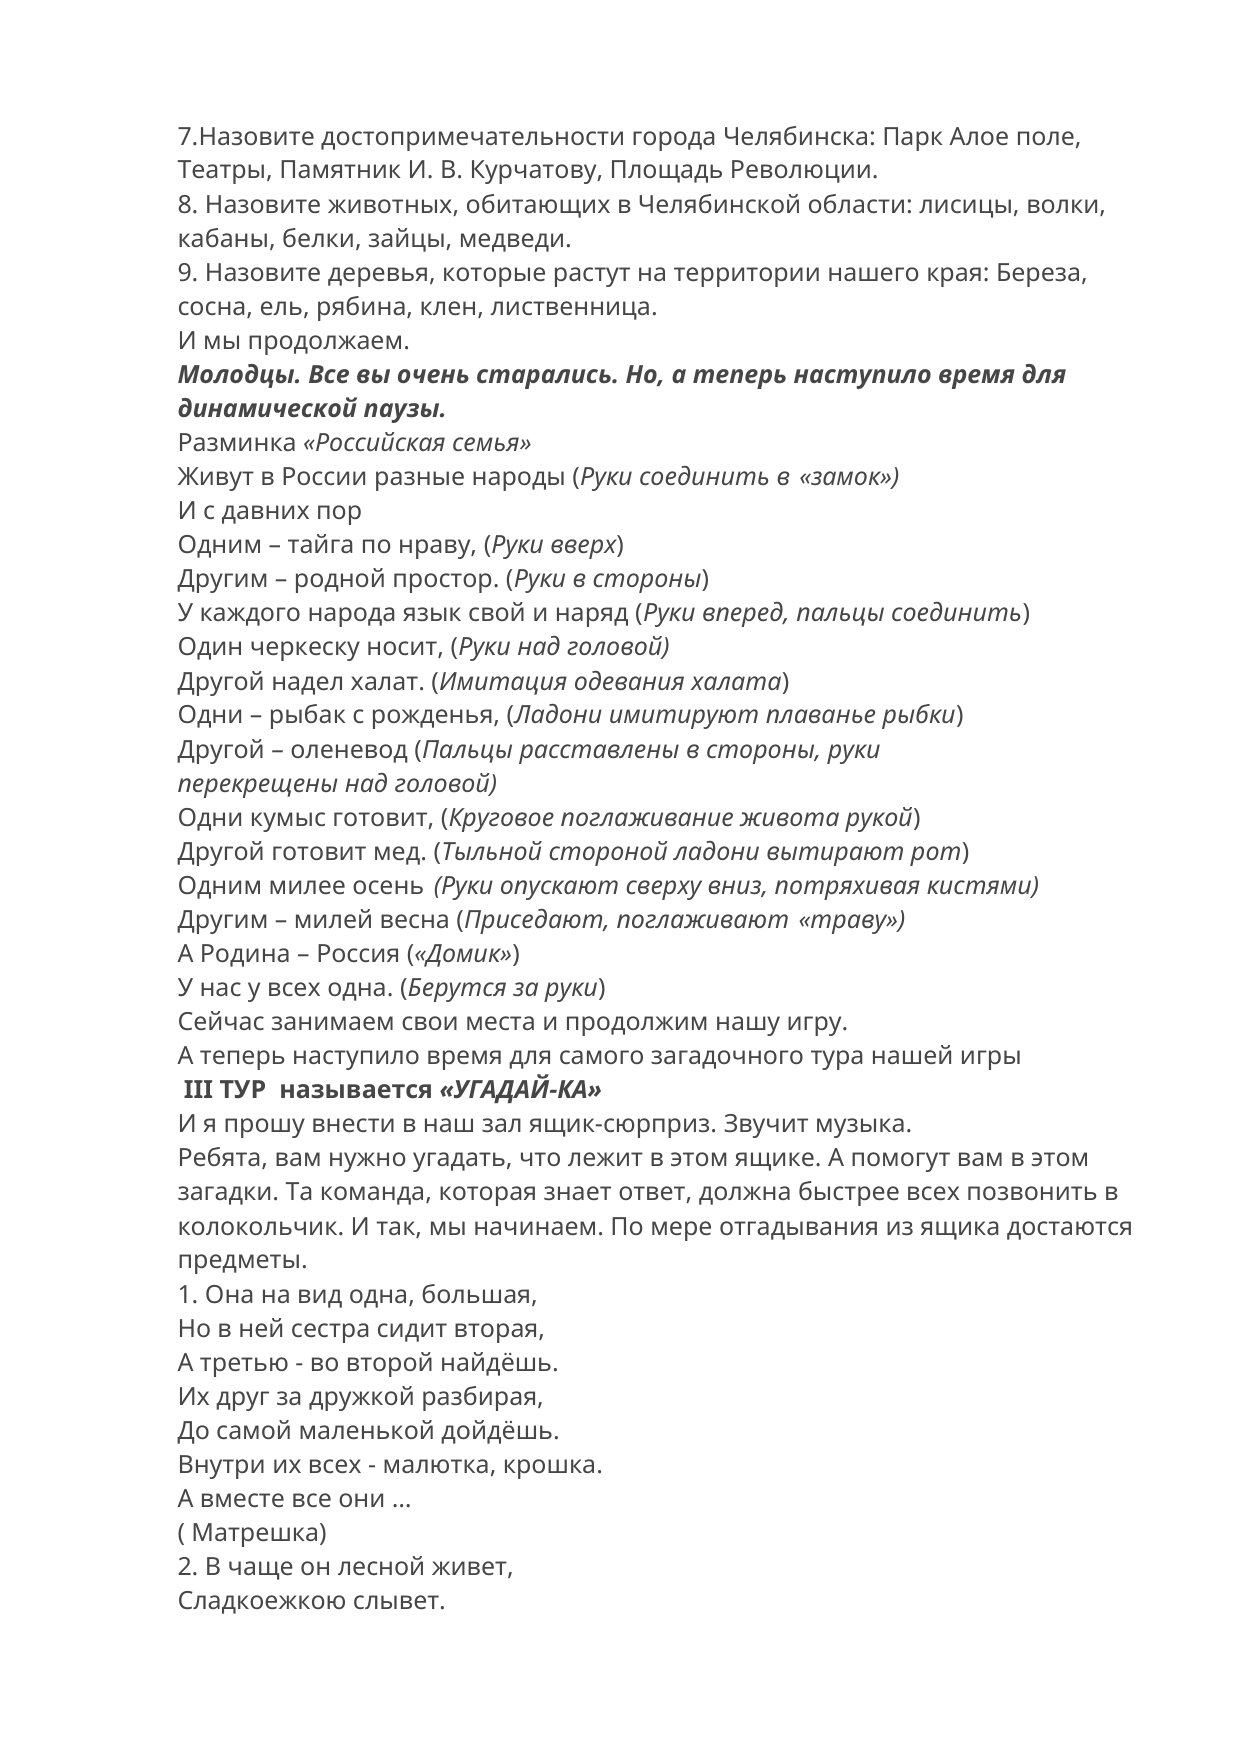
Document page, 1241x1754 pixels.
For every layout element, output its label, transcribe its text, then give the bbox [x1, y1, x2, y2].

text Другой надел халат. (Имитация одевания халата) [177, 663, 1152, 697]
text Сейчас занимаем свои места и продолжим нашу игру. [177, 1004, 1152, 1038]
text А теперь наступило время для самого загадочного тура нашей игры [177, 1038, 1152, 1072]
text Другим – милей весна (Приседают, поглаживают «траву») [177, 902, 1152, 936]
text Одним – тайга по нраву, (Руки вверх) [177, 527, 1152, 561]
text А третью - во второй найдёшь. [177, 1344, 1152, 1378]
text 2. В чаще он лесной живет, [177, 1549, 1152, 1583]
text 1. Она на вид одна, большая, [177, 1276, 1152, 1310]
text А Родина – Россия («Домик») [177, 936, 1152, 970]
text Другой готовит мед. (Тыльной стороной ладони вытирают рот) [177, 833, 1152, 867]
text И с давних пор [177, 493, 1152, 527]
text Один черкеску носит, (Руки над головой) [177, 629, 1152, 663]
text Их друг за дружкой разбирая, [177, 1378, 1152, 1412]
text До самой маленькой дойдёшь. [177, 1412, 1152, 1447]
text 9. Назовите деревья, которые растут на территории нашего края: Береза, сосна, ель, рябина, клен, лиственница. [177, 254, 1152, 322]
text III ТУР называется «УГАДАЙ-КА» [177, 1072, 1152, 1106]
text Другой – оленевод (Пальцы расставлены в стороны, руки [177, 731, 1152, 765]
text Одни кумыс готовит, (Круговое поглаживание живота рукой) [177, 799, 1152, 833]
text И мы продолжаем. [177, 322, 1152, 357]
text Молодцы. Все вы очень старались. Но, а теперь наступило время для динамической паузы. [177, 357, 1152, 425]
text Сладкоежкою слывет. [177, 1583, 1152, 1617]
text У нас у всех одна. (Берутся за руки) [177, 970, 1152, 1004]
text Одним милее осень (Руки опускают сверху вниз, потряхивая кистями) [177, 867, 1152, 902]
text Одни – рыбак с рожденья, (Ладони имитируют плаванье рыбки) [177, 697, 1152, 731]
text Разминка «Российская семья» [177, 425, 1152, 459]
text А вместе все они … [177, 1481, 1152, 1515]
text Ребята, вам нужно угадать, что лежит в этом ящике. А помогут вам в этом загадки. Та команда, которая знает ответ, должна быстрее всех позвонить в колокольчик. И так, мы начинаем. По мере отгадывания из ящика достаются предметы. [177, 1140, 1152, 1276]
text Но в ней сестра сидит вторая, [177, 1310, 1152, 1344]
text перекрещены над головой) [177, 765, 1152, 799]
text Живут в России разные народы (Руки соединить в «замок») [177, 459, 1152, 493]
text У каждого народа язык свой и наряд (Руки вперед, пальцы соединить) [177, 595, 1152, 629]
text Другим – родной простор. (Руки в стороны) [177, 561, 1152, 595]
text ( Матрешка) [177, 1515, 1152, 1549]
text 7.Назовите достопримечательности города Челябинска: Парк Алое поле, Театры, Памятник И. В. Курчатову, Площадь Революции. [177, 118, 1152, 186]
text 8. Назовите животных, обитающих в Челябинской области: лисицы, волки, кабаны, белки, зайцы, медведи. [177, 186, 1152, 254]
text Внутри их всех - малютка, крошка. [177, 1447, 1152, 1481]
text И я прошу внести в наш зал ящик-сюрприз. Звучит музыка. [177, 1106, 1152, 1140]
